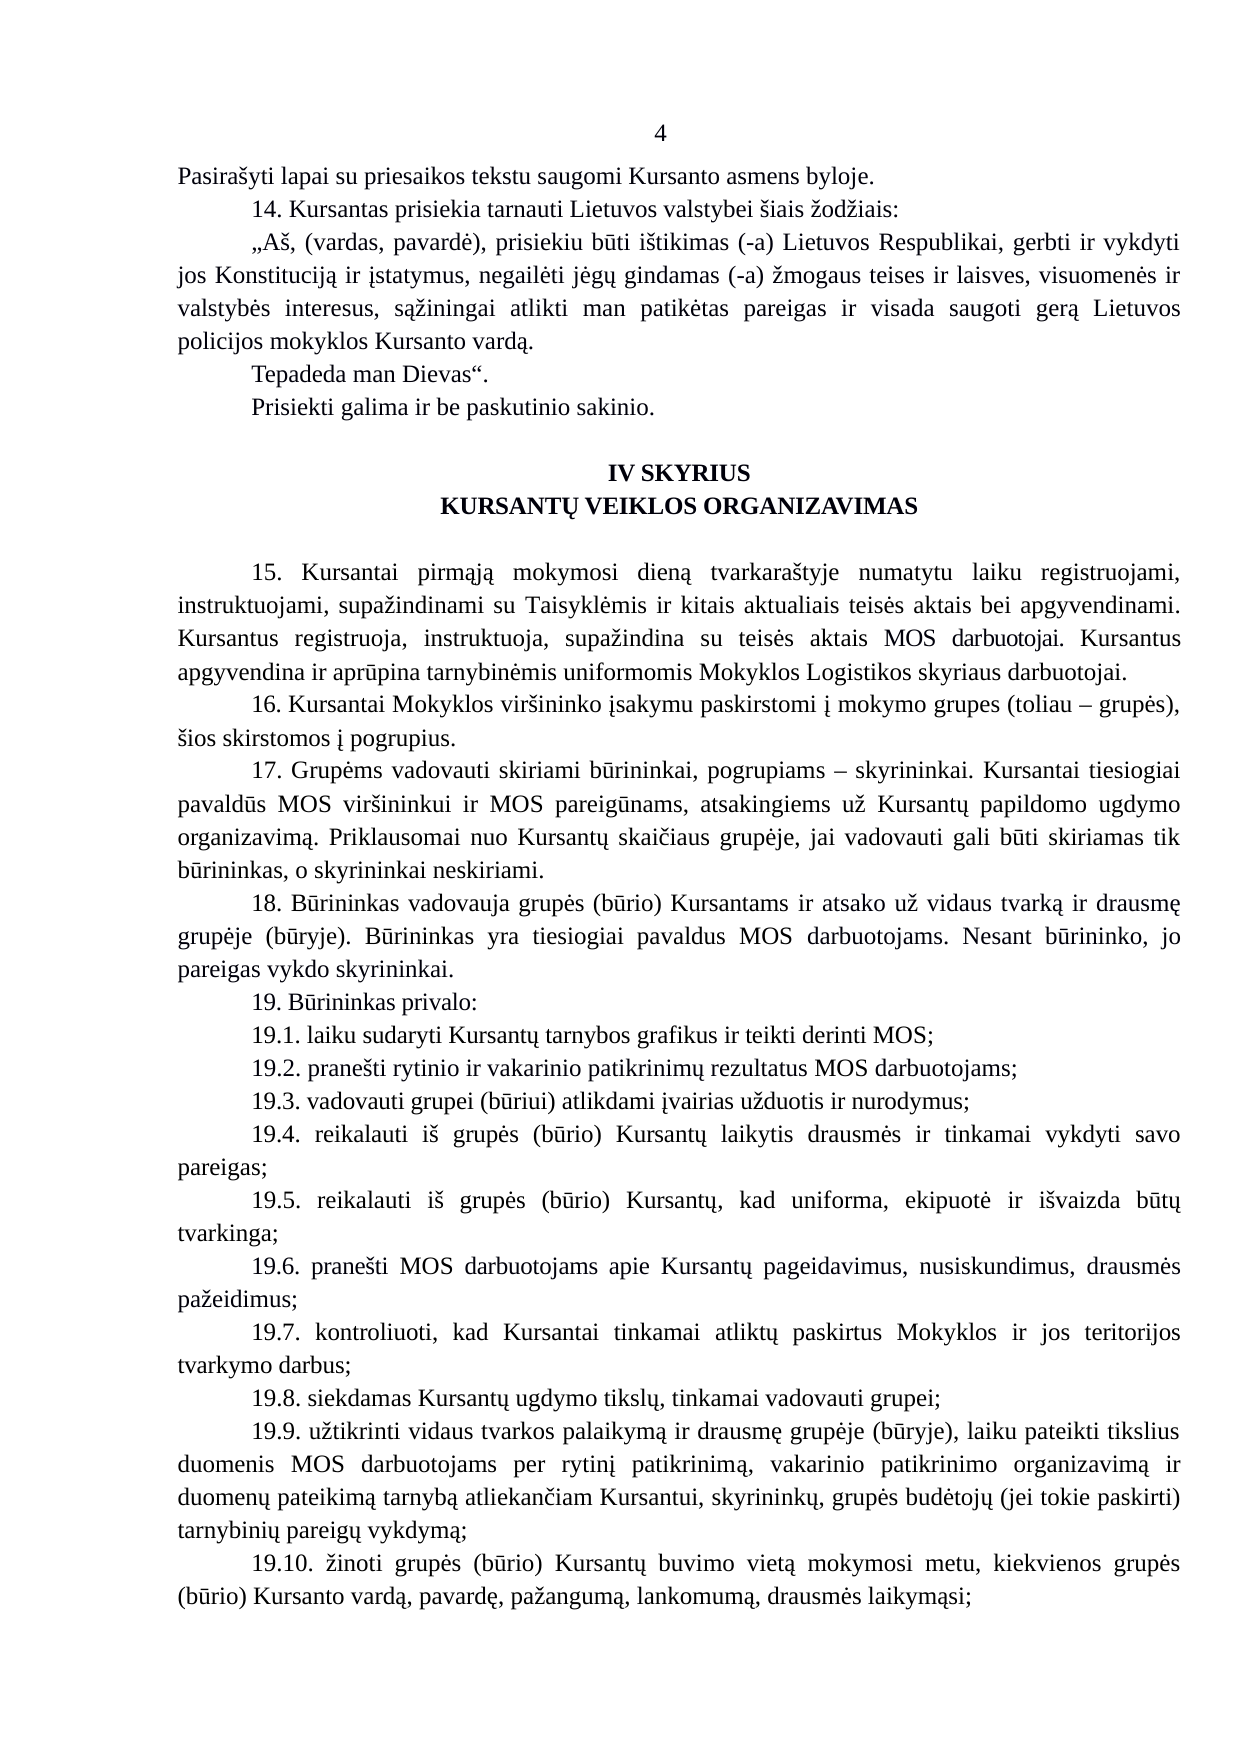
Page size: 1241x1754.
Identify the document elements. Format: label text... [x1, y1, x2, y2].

text 19.9. užtikrinti vidaus tvarkos palaikymą ir drausmę grupėje (būryje), laiku pateikti tikslius duomenis MOS darbuotojams per rytinį patikrinimą, vakarinio patikrinimo organizavimą ir duomenų pateikimą tarnybą atliekančiam Kursantui, skyrininkų, grupės budėtojų (jei tokie paskirti) tarnybinių pareigų vykdymą; [177, 1416, 1181, 1544]
text 19.4. reikalauti iš grupės (būrio) Kursantų laikytis drausmės ir tinkamai vykdyti savo pareigas; [177, 1119, 1181, 1181]
text IV SKYRIUS [177, 458, 1181, 487]
text „Aš, (vardas, pavardė), prisiekiu būti ištikimas (-a) Lietuvos Respublikai, gerbti ir vykdyti jos Konstituciją ir įstatymus, negailėti jėgų gindamas (-a) žmogaus teises ir laisves, visuomenės ir valstybės interesus, sąžiningai atlikti man patikėtas pareigas ir visada saugoti gerą Lietuvos policijos mokyklos Kursanto vardą. [177, 227, 1181, 355]
text 17. Grupėms vadovauti skiriami būrininkai, pogrupiams – skyrininkai. Kursantai tiesiogiai pavaldūs MOS viršininkui ir MOS pareigūnams, atsakingiems už Kursantų papildomo ugdymo organizavimą. Priklausomai nuo Kursantų skaičiaus grupėje, jai vadovauti gali būti skiriamas tik būrininkas, o skyrininkai neskiriami. [177, 756, 1181, 883]
text KURSANTŲ VEIKLOS ORGANIZAVIMAS [177, 491, 1181, 520]
text 19. Būrininkas privalo: [177, 987, 1181, 1016]
text 19.6. pranešti MOS darbuotojams apie Kursantų pageidavimus, nusiskundimus, drausmės pažeidimus; [177, 1251, 1181, 1313]
text Prisiekti galima ir be paskutinio sakinio. [177, 392, 1181, 421]
text 19.8. siekdamas Kursantų ugdymo tikslų, tinkamai vadovauti grupei; [177, 1383, 1181, 1412]
text 19.3. vadovauti grupei (būriui) atlikdami įvairias užduotis ir nurodymus; [177, 1086, 1181, 1114]
text Tepadeda man Dievas“. [177, 359, 1181, 388]
text 19.5. reikalauti iš grupės (būrio) Kursantų, kad uniforma, ekipuotė ir išvaizda būtų tvarkinga; [177, 1185, 1181, 1247]
text Pasirašyti lapai su priesaikos tekstu saugomi Kursanto asmens byloje. [177, 161, 1181, 190]
text 14. Kursantas prisiekia tarnauti Lietuvos valstybei šiais žodžiais: [177, 194, 1181, 223]
text 19.2. pranešti rytinio ir vakarinio patikrinimų rezultatus MOS darbuotojams; [177, 1053, 1181, 1082]
text 19.10. žinoti grupės (būrio) Kursantų buvimo vietą mokymosi metu, kiekvienos grupės (būrio) Kursanto vardą, pavardę, pažangumą, lankomumą, drausmės laikymąsi; [177, 1548, 1181, 1610]
text 19.1. laiku sudaryti Kursantų tarnybos grafikus ir teikti derinti MOS; [177, 1020, 1181, 1048]
text 18. Būrininkas vadovauja grupės (būrio) Kursantams ir atsako už vidaus tvarką ir drausmę grupėje (būryje). Būrininkas yra tiesiogiai pavaldus MOS darbuotojams. Nesant būrininko, jo pareigas vykdo skyrininkai. [177, 888, 1181, 982]
text 19.7. kontroliuoti, kad Kursantai tinkamai atliktų paskirtus Mokyklos ir jos teritorijos tvarkymo darbus; [177, 1317, 1181, 1379]
text 16. Kursantai Mokyklos viršininko įsakymu paskirstomi į mokymo grupes (toliau – grupės), šios skirstomos į pogrupius. [177, 689, 1181, 751]
text 15. Kursantai pirmąją mokymosi dieną tvarkaraštyje numatytu laiku registruojami, instruktuojami, supažindinami su Taisyklėmis ir kitais aktualiais teisės aktais bei apgyvendinami. Kursantus registruoja, instruktuoja, supažindina su teisės aktais MOS darbuotojai. Kursantus apgyvendina ir aprūpina tarnybinėmis uniformomis Mokyklos Logistikos skyriaus darbuotojai. [177, 557, 1181, 685]
